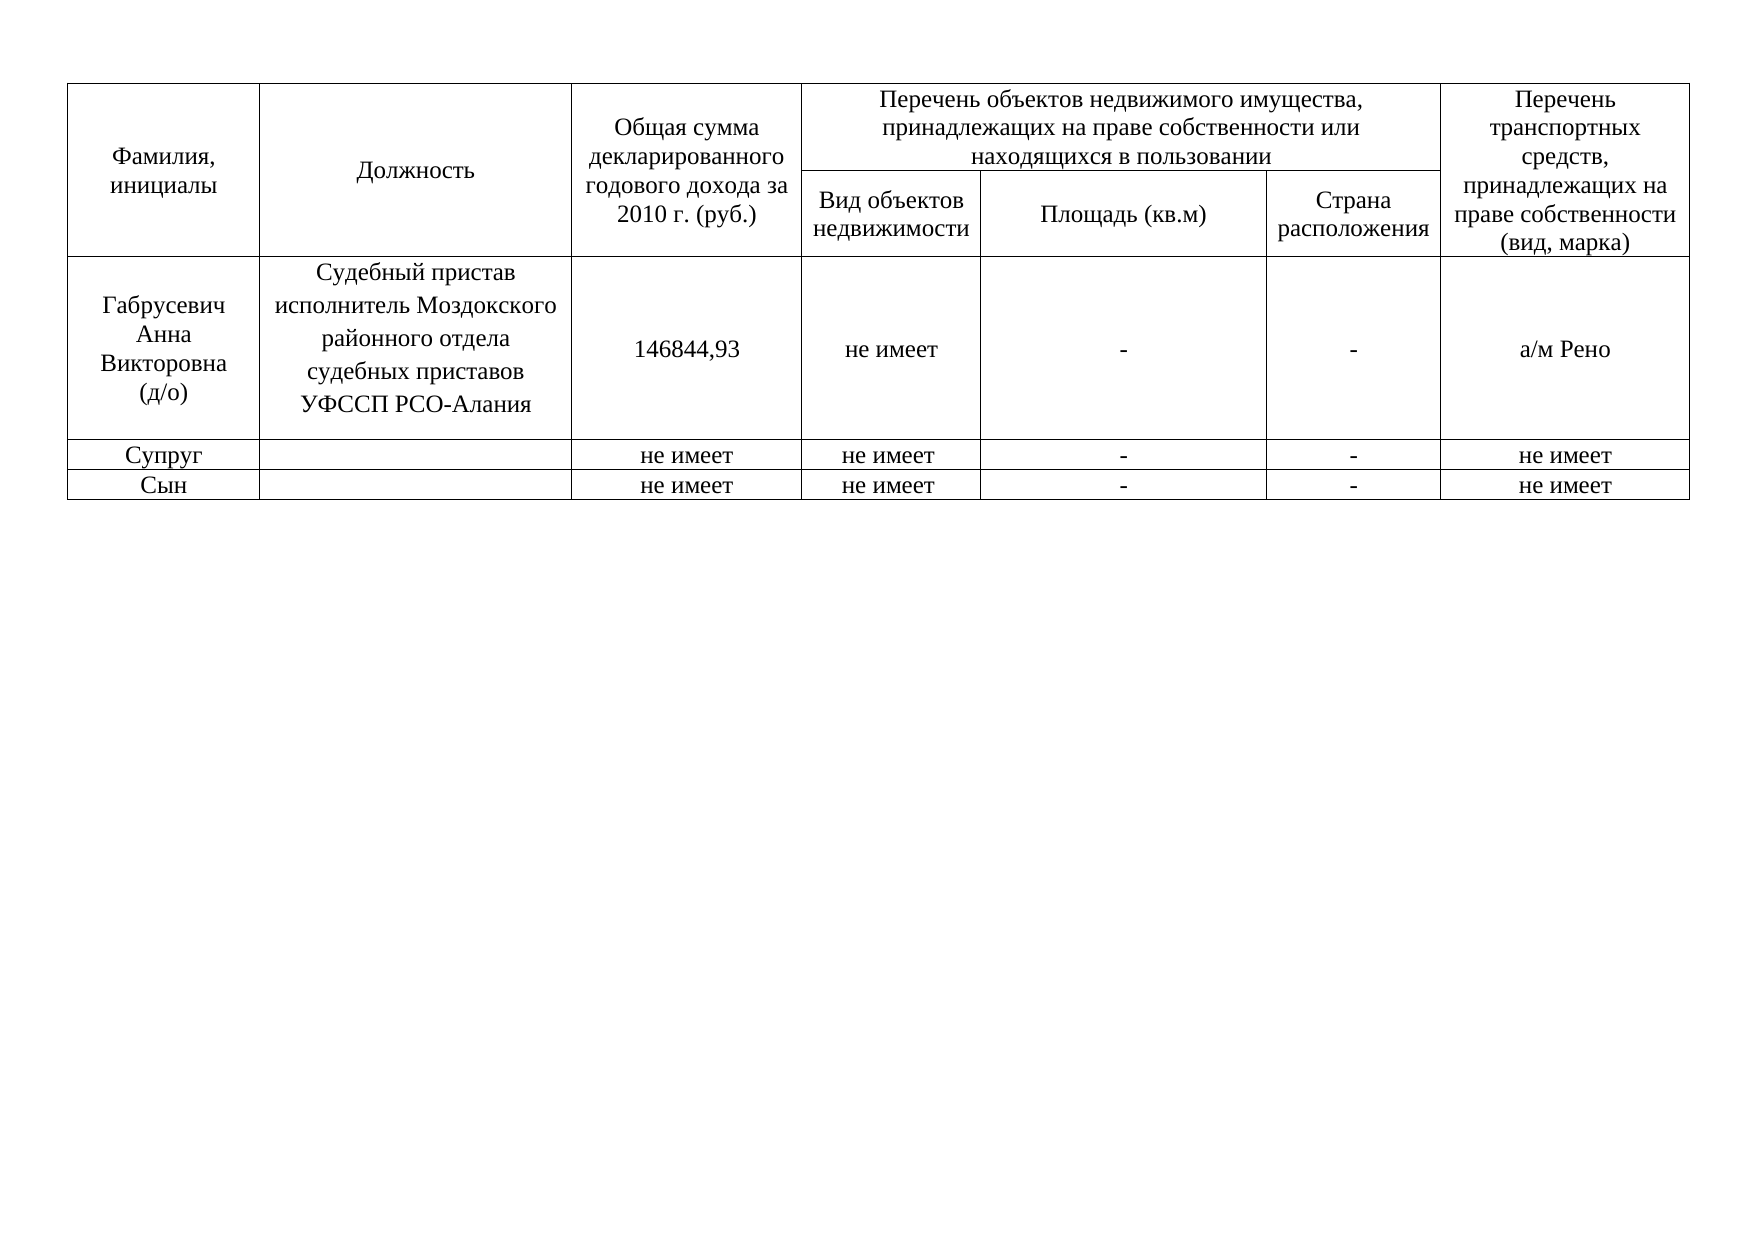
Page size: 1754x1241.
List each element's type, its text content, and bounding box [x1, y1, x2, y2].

table_cell 146844,93 [572, 257, 801, 439]
table_cell - [1267, 440, 1440, 469]
table_cell не имеет [572, 440, 801, 469]
table_header Перечень объектов недвижимого имущества, принадлежащих на праве собственности или находящихся в пользовании [802, 84, 1440, 170]
table_cell не имеет [802, 470, 980, 498]
table_cell - [981, 470, 1266, 498]
table_cell [260, 470, 571, 498]
table_cell - [1267, 257, 1440, 439]
table_cell Страна расположения [1267, 171, 1440, 256]
table_cell - [1267, 470, 1440, 498]
table_header Общая сумма декларированного годового дохода за 2010 г. (руб.) [572, 84, 801, 256]
table_cell Габрусевич Анна Викторовна (д/о) [68, 257, 259, 439]
table_cell не имеет [802, 440, 980, 469]
table_cell - [981, 257, 1266, 439]
table_cell Вид объектов недвижимости [802, 171, 980, 256]
table_header Должность [260, 84, 571, 256]
table_cell а/м Рено [1441, 257, 1689, 439]
table_cell супруг [68, 440, 259, 469]
table_cell не имеет [1441, 470, 1689, 498]
table_header Перечень транспортных средств, принадлежащих на праве собственности (вид, марка) [1441, 84, 1689, 256]
table_cell Судебный пристав исполнитель Моздокского районного отдела судебных приставов УФССП РСО-Алания [260, 257, 571, 439]
table_cell сын [68, 470, 259, 498]
table_cell Площадь (кв.м) [981, 171, 1266, 256]
table_cell не имеет [1441, 440, 1689, 469]
table_header Фамилия, инициалы [68, 84, 259, 256]
table_cell не имеет [802, 257, 980, 439]
table_cell не имеет [572, 470, 801, 498]
table_cell [260, 440, 571, 469]
table_cell - [981, 440, 1266, 469]
